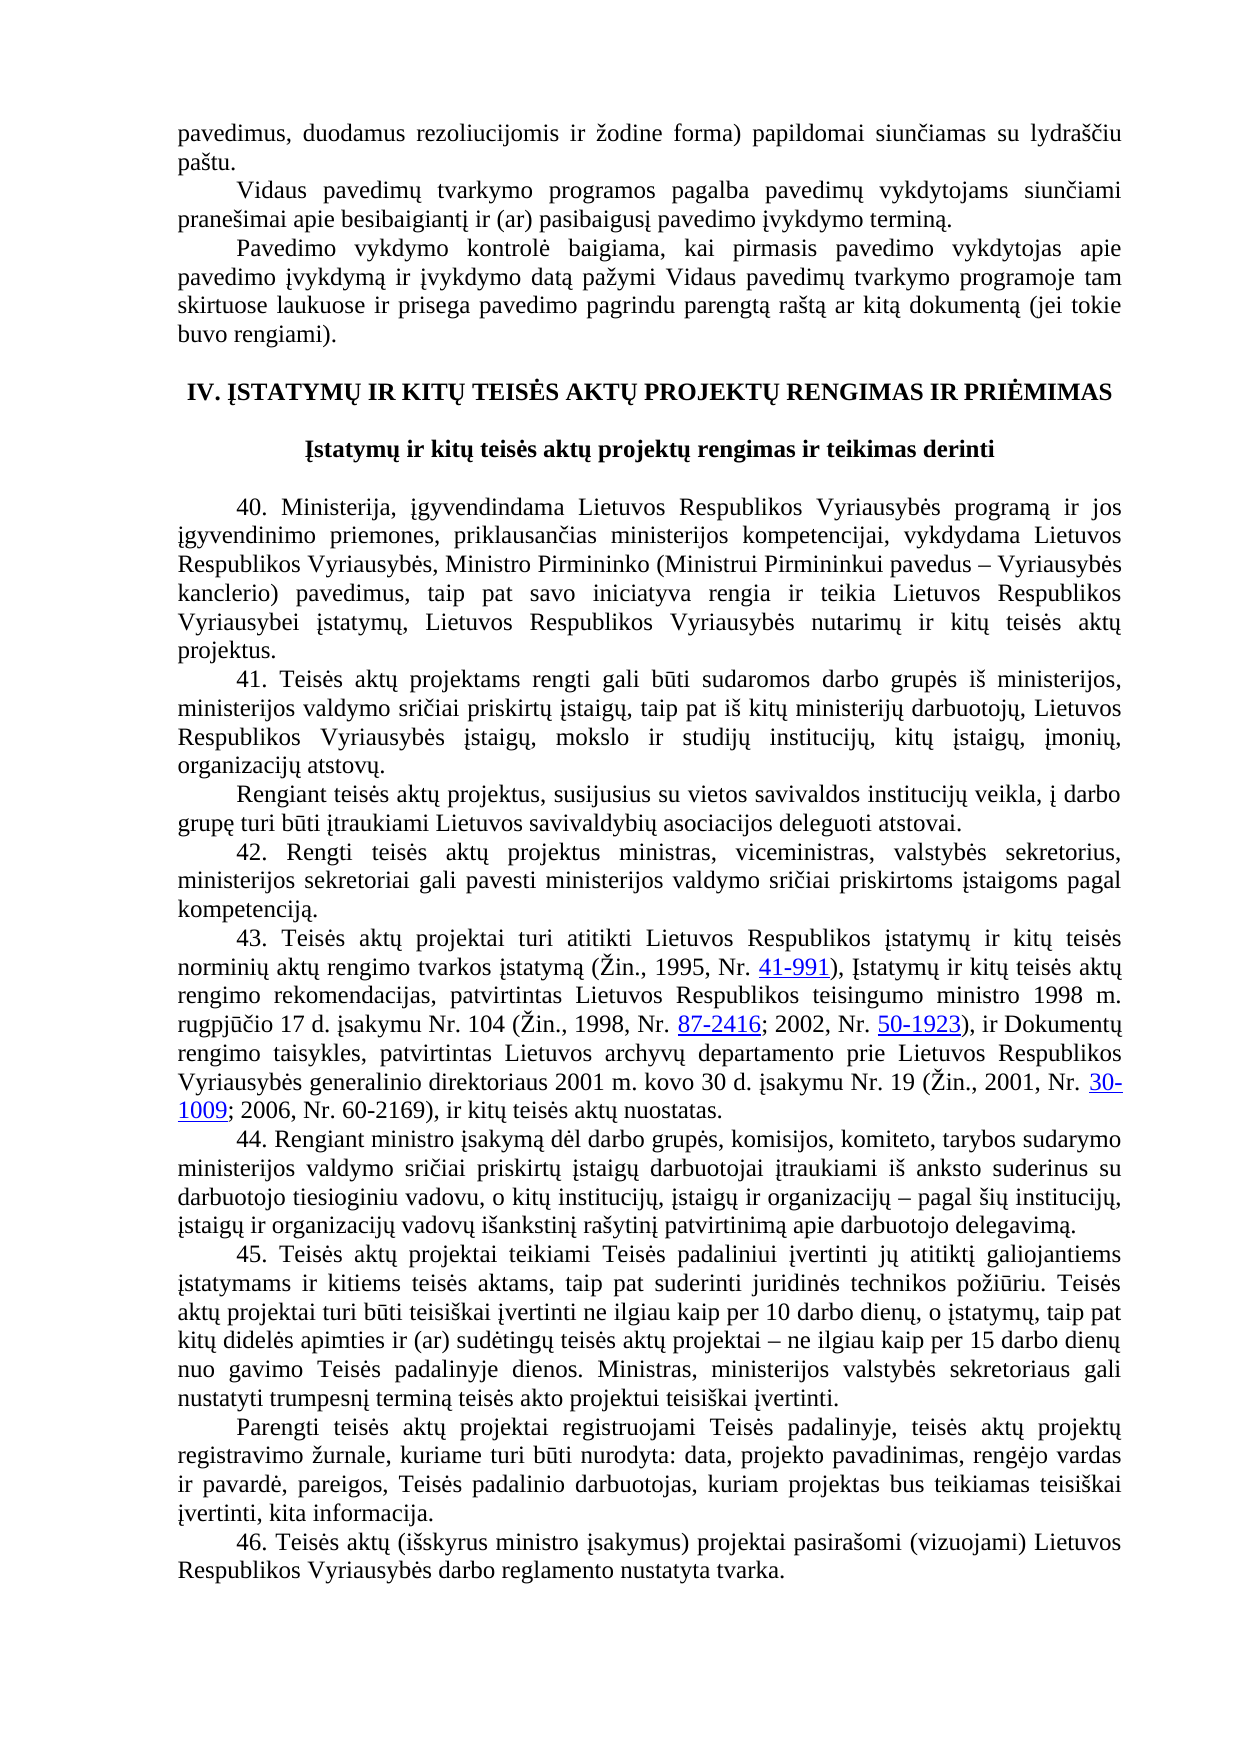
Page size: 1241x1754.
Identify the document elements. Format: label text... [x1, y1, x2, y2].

text Parengti teisės aktų projektai registruojami Teisės padalinyje, teisės aktų projektų registravimo žurnale, kuriame turi būti nurodyta: data, projekto pavadinimas, rengėjo vardas ir pavardė, pareigos, Teisės padalinio darbuotojas, kuriam projektas bus teikiamas teisiškai įvertinti, kita informacija. [177, 1412, 1122, 1527]
text Įstatymų ir kitų teisės aktų projektų rengimas ir teikimas derinti [177, 434, 1122, 463]
text Pavedimo vykdymo kontrolė baigiama, kai pirmasis pavedimo vykdytojas apie pavedimo įvykdymą ir įvykdymo datą pažymi Vidaus pavedimų tvarkymo programoje tam skirtuose laukuose ir prisega pavedimo pagrindu parengtą raštą ar kitą dokumentą (jei tokie buvo rengiami). [177, 233, 1122, 348]
text Rengiant teisės aktų projektus, susijusius su vietos savivaldos institucijų veikla, į darbo grupę turi būti įtraukiami Lietuvos savivaldybių asociacijos deleguoti atstovai. [177, 779, 1122, 837]
text 45. Teisės aktų projektai teikiami Teisės padaliniui įvertinti jų atitiktį galiojantiems įstatymams ir kitiems teisės aktams, taip pat suderinti juridinės technikos požiūriu. Teisės aktų projektai turi būti teisiškai įvertinti ne ilgiau kaip per 10 darbo dienų, o įstatymų, taip pat kitų didelės apimties ir (ar) sudėtingų teisės aktų projektai – ne ilgiau kaip per 15 darbo dienų nuo gavimo Teisės padalinyje dienos. Ministras, ministerijos valstybės sekretoriaus gali nustatyti trumpesnį terminą teisės akto projektui teisiškai įvertinti. [177, 1239, 1122, 1412]
text pavedimus, duodamus rezoliucijomis ir žodine forma) papildomai siunčiamas su lydraščiu paštu. [177, 118, 1122, 176]
text IV. ĮSTATYMŲ IR KITŲ TEISĖS AKTŲ PROJEKTŲ RENGIMAS IR PRIĖMIMAS [177, 377, 1122, 406]
text 44. Rengiant ministro įsakymą dėl darbo grupės, komisijos, komiteto, tarybos sudarymo ministerijos valdymo sričiai priskirtų įstaigų darbuotojai įtraukiami iš anksto suderinus su darbuotojo tiesioginiu vadovu, o kitų institucijų, įstaigų ir organizacijų – pagal šių institucijų, įstaigų ir organizacijų vadovų išankstinį rašytinį patvirtinimą apie darbuotojo delegavimą. [177, 1124, 1122, 1239]
text Vidaus pavedimų tvarkymo programos pagalba pavedimų vykdytojams siunčiami pranešimai apie besibaigiantį ir (ar) pasibaigusį pavedimo įvykdymo terminą. [177, 176, 1122, 233]
text 40. Ministerija, įgyvendindama Lietuvos Respublikos Vyriausybės programą ir jos įgyvendinimo priemones, priklausančias ministerijos kompetencijai, vykdydama Lietuvos Respublikos Vyriausybės, Ministro Pirmininko (Ministrui Pirmininkui pavedus – Vyriausybės kanclerio) pavedimus, taip pat savo iniciatyva rengia ir teikia Lietuvos Respublikos Vyriausybei įstatymų, Lietuvos Respublikos Vyriausybės nutarimų ir kitų teisės aktų projektus. [177, 492, 1122, 664]
text 42. Rengti teisės aktų projektus ministras, viceministras, valstybės sekretorius, ministerijos sekretoriai gali pavesti ministerijos valdymo sričiai priskirtoms įstaigoms pagal kompetenciją. [177, 837, 1122, 923]
text 41. Teisės aktų projektams rengti gali būti sudaromos darbo grupės iš ministerijos, ministerijos valdymo sričiai priskirtų įstaigų, taip pat iš kitų ministerijų darbuotojų, Lietuvos Respublikos Vyriausybės įstaigų, mokslo ir studijų institucijų, kitų įstaigų, įmonių, organizacijų atstovų. [177, 664, 1122, 779]
text 46. Teisės aktų (išskyrus ministro įsakymus) projektai pasirašomi (vizuojami) Lietuvos Respublikos Vyriausybės darbo reglamento nustatyta tvarka. [177, 1527, 1122, 1584]
text 43. Teisės aktų projektai turi atitikti Lietuvos Respublikos įstatymų ir kitų teisės norminių aktų rengimo tvarkos įstatymą (Žin., 1995, Nr. 41-991), Įstatymų ir kitų teisės aktų rengimo rekomendacijas, patvirtintas Lietuvos Respublikos teisingumo ministro 1998 m. rugpjūčio 17 d. įsakymu Nr. 104 (Žin., 1998, Nr. 87-2416; 2002, Nr. 50-1923), ir Dokumentų rengimo taisykles, patvirtintas Lietuvos archyvų departamento prie Lietuvos Respublikos Vyriausybės generalinio direktoriaus 2001 m. kovo 30 d. įsakymu Nr. 19 (Žin., 2001, Nr. 30-1009; 2006, Nr. 60-2169), ir kitų teisės aktų nuostatas. [177, 923, 1122, 1124]
